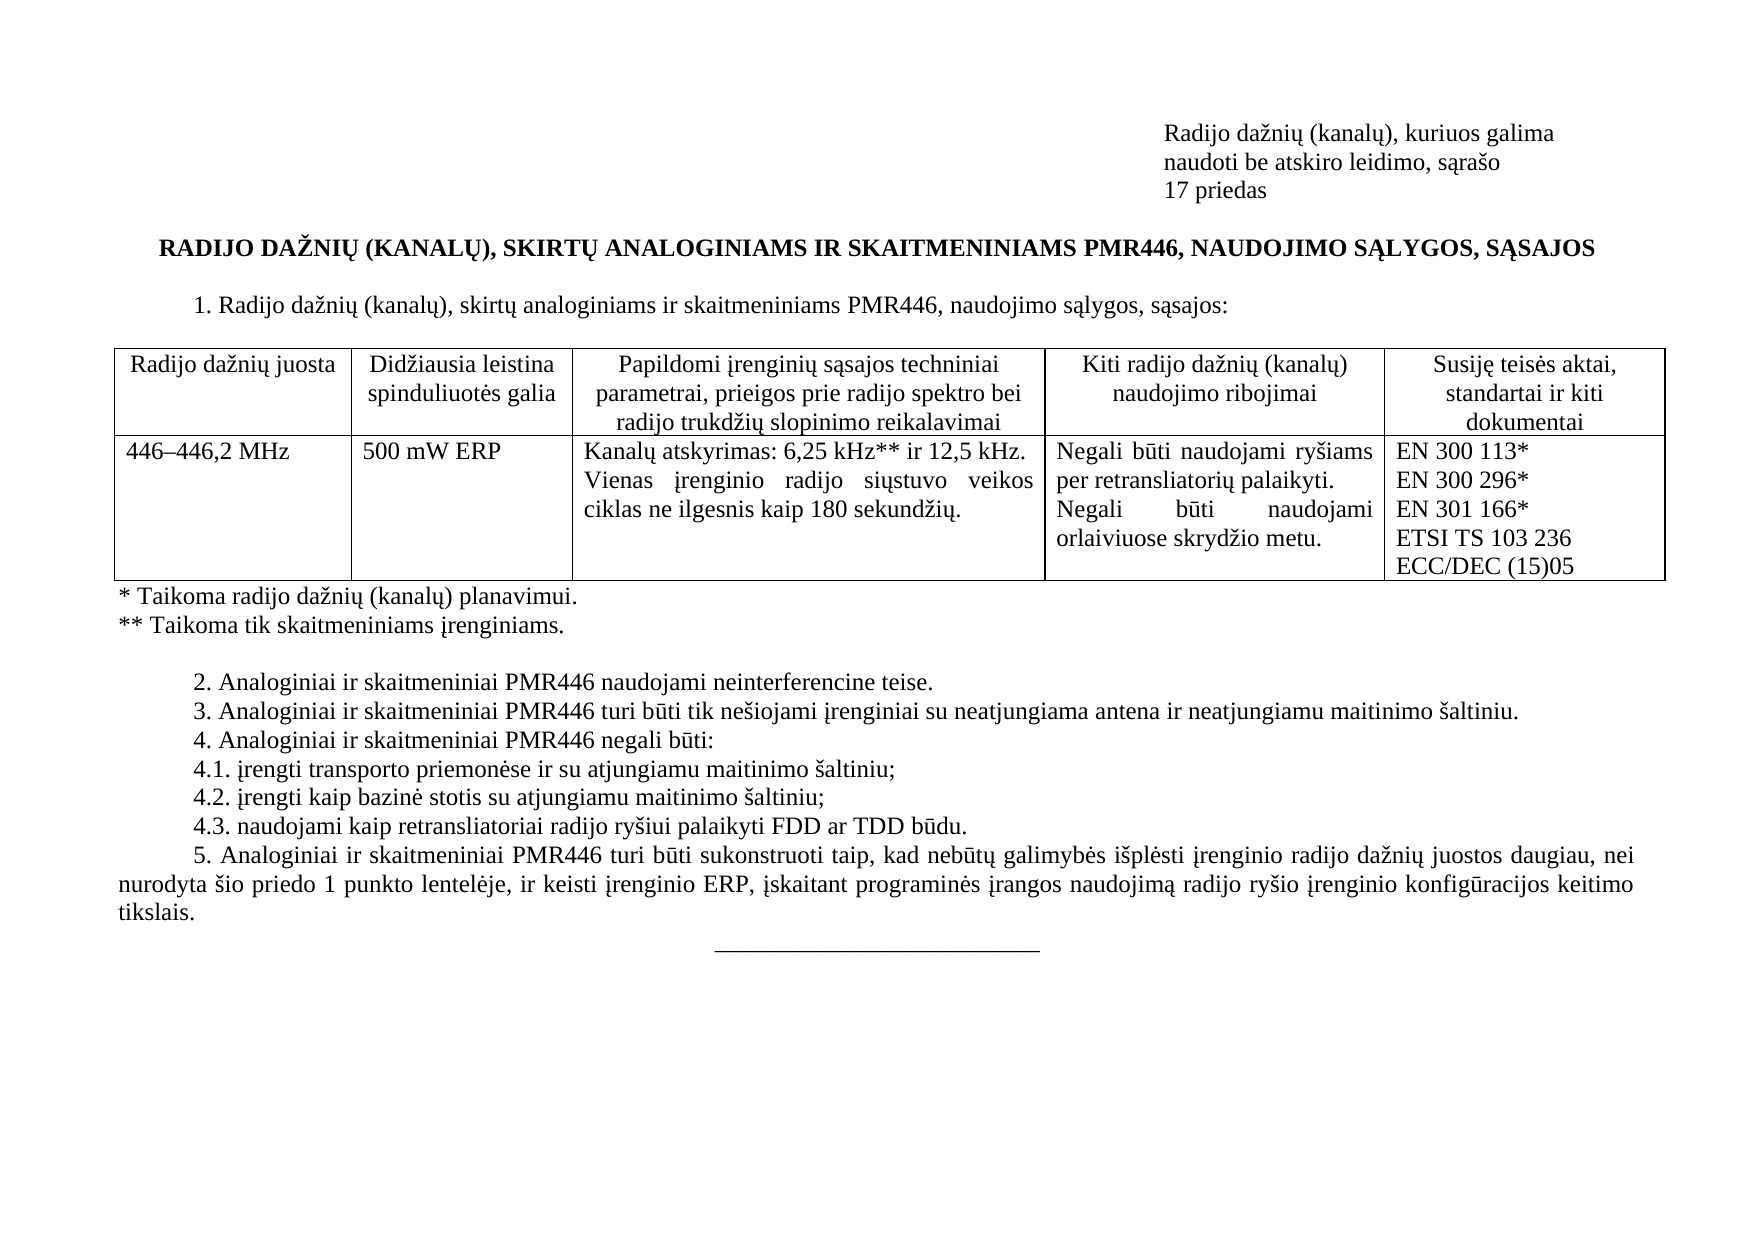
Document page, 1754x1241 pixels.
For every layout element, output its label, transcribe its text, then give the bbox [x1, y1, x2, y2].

text 5. Analoginiai ir skaitmeniniai PMR446 turi būti sukonstruoti taip, kad nebūtų galimybės išplėsti įrenginio radijo dažnių juostos daugiau, nei nurodyta šio priedo 1 punkto lentelėje, ir keisti įrenginio ERP, įskaitant programinės įrangos naudojimą radijo ryšio įrenginio konfigūracijos keitimo tikslais. [118, 840, 1636, 926]
text __________________________ [118, 926, 1636, 955]
table_header Didžiausia leistina spinduliuotės galia [352, 349, 572, 435]
table_cell Kanalų atskyrimas: 6,25 kHz** ir 12,5 kHz. Vienas įrenginio radijo siųstuvo veikos ciklas ne ilgesnis kaip 180 sekundžių. [573, 436, 1044, 580]
text 4.2. įrengti kaip bazinė stotis su atjungiamu maitinimo šaltiniu; [118, 782, 1636, 811]
text RADIJO DAŽNIŲ (KANALŲ), SKIRTŲ ANALOGINIAMS IR SKAITMENINIAMS PMR446, NAUDOJIMO SĄLYGOS, SĄSAJOS [118, 233, 1636, 262]
table_cell EN 300 113* EN 300 296* EN 301 166* ETSI TS 103 236 ECC/DEC (15)05 [1385, 436, 1664, 580]
text Radijo dažnių (kanalų), kuriuos galima [118, 118, 1636, 147]
text * Taikoma radijo dažnių (kanalų) planavimui. [81, 581, 1682, 610]
table_cell 500 mW ERP [352, 436, 572, 580]
table_header Radijo dažnių juosta [115, 349, 351, 435]
table_header Susiję teisės aktai, standartai ir kiti dokumentai [1385, 349, 1664, 435]
text 3. Analoginiai ir skaitmeniniai PMR446 turi būti tik nešiojami įrenginiai su neatjungiama antena ir neatjungiamu maitinimo šaltiniu. [118, 696, 1636, 725]
text ** Taikoma tik skaitmeniniams įrenginiams. [81, 610, 1682, 639]
table_cell Negali būti naudojami ryšiams per retransliatorių palaikyti. Negali būti naudojami orlaiviuose skrydžio metu. [1046, 436, 1384, 580]
text 4. Analoginiai ir skaitmeniniai PMR446 negali būti: [118, 725, 1636, 754]
text 17 priedas [118, 176, 1636, 204]
table_header Kiti radijo dažnių (kanalų) naudojimo ribojimai [1046, 349, 1384, 435]
text 4.1. įrengti transporto priemonėse ir su atjungiamu maitinimo šaltiniu; [118, 754, 1636, 782]
text 2. Analoginiai ir skaitmeniniai PMR446 naudojami neinterferencine teise. [118, 667, 1636, 696]
table_cell 446–446,2 MHz [115, 436, 351, 580]
table_header Papildomi įrenginių sąsajos techniniai parametrai, prieigos prie radijo spektro bei radijo trukdžių slopinimo reikalavimai [573, 349, 1044, 435]
text 4.3. naudojami kaip retransliatoriai radijo ryšiui palaikyti FDD ar TDD būdu. [118, 811, 1636, 840]
text 1. Radijo dažnių (kanalų), skirtų analoginiams ir skaitmeniniams PMR446, naudojimo sąlygos, sąsajos: [118, 291, 1636, 319]
text naudoti be atskiro leidimo, sąrašo [118, 147, 1636, 176]
